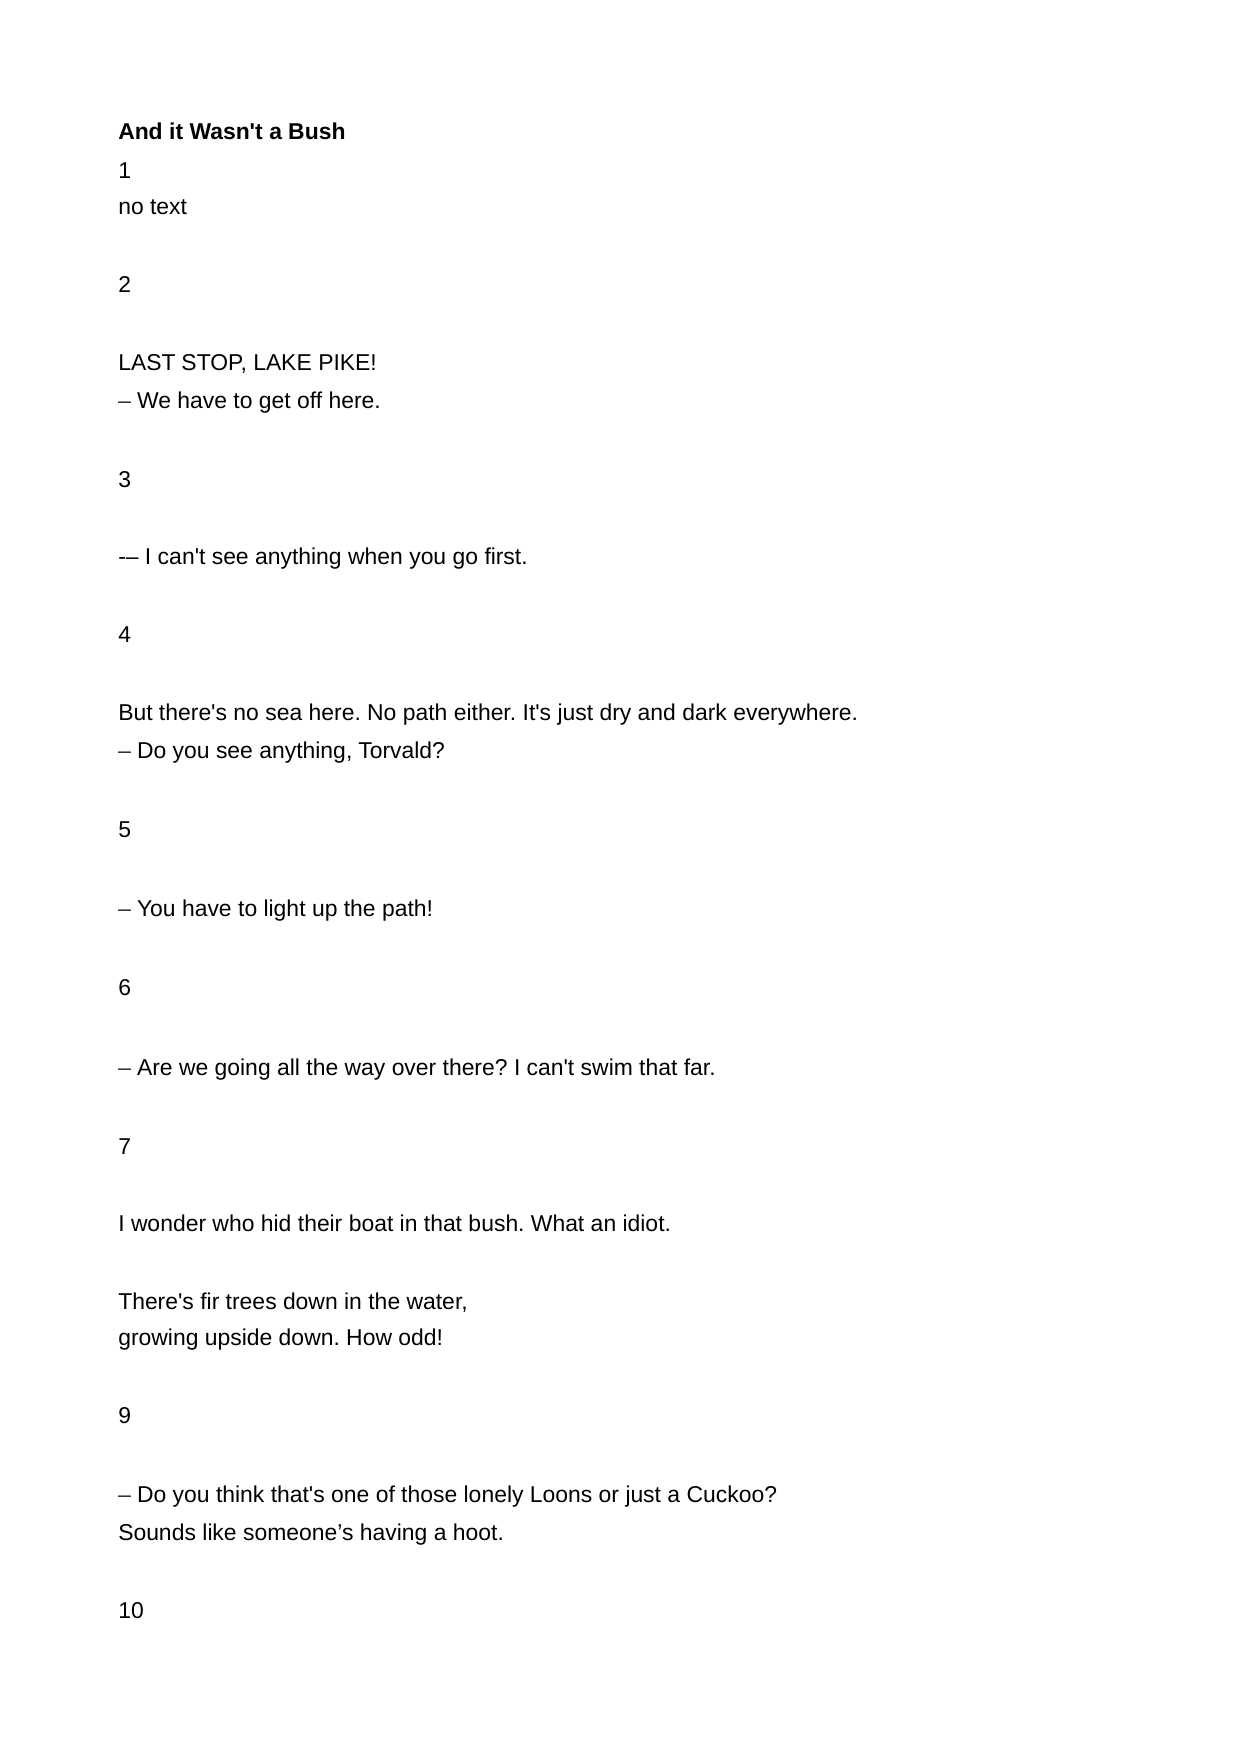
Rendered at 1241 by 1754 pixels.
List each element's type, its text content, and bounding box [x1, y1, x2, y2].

text no text [118, 193, 1122, 220]
text – Are we going all the way over there? I can't swim that far. [118, 1052, 1122, 1081]
text -– I can't see anything when you go first. [118, 543, 1122, 570]
text 4 [118, 621, 1122, 647]
text 2 [118, 271, 1122, 297]
text 1 [118, 157, 1122, 183]
text 6 [118, 974, 1122, 1001]
text 5 [118, 816, 1122, 842]
text 9 [118, 1402, 1122, 1428]
text 10 [118, 1597, 1122, 1623]
text 7 [118, 1133, 1122, 1159]
text Sounds like someone’s having a hoot. [118, 1519, 1122, 1545]
text – You have to light up the path! [118, 893, 1122, 922]
text There's fir trees down in the water, [118, 1288, 1122, 1314]
text 3 [118, 466, 1122, 492]
text growing upside down. How odd! [118, 1324, 1122, 1351]
text I wonder who hid their boat in that bush. What an idiot. [118, 1210, 1122, 1237]
text – Do you see anything, Torvald? [118, 735, 1122, 764]
text And it Wasn't a Bush [118, 118, 1122, 144]
text – Do you think that's one of those lonely Loons or just a Cuckoo? [118, 1479, 1122, 1508]
text But there's no sea here. No path either. It's just dry and dark everywhere. [118, 698, 1122, 725]
text LAST STOP, LAKE PIKE! [118, 348, 1122, 375]
text – We have to get off here. [118, 385, 1122, 414]
